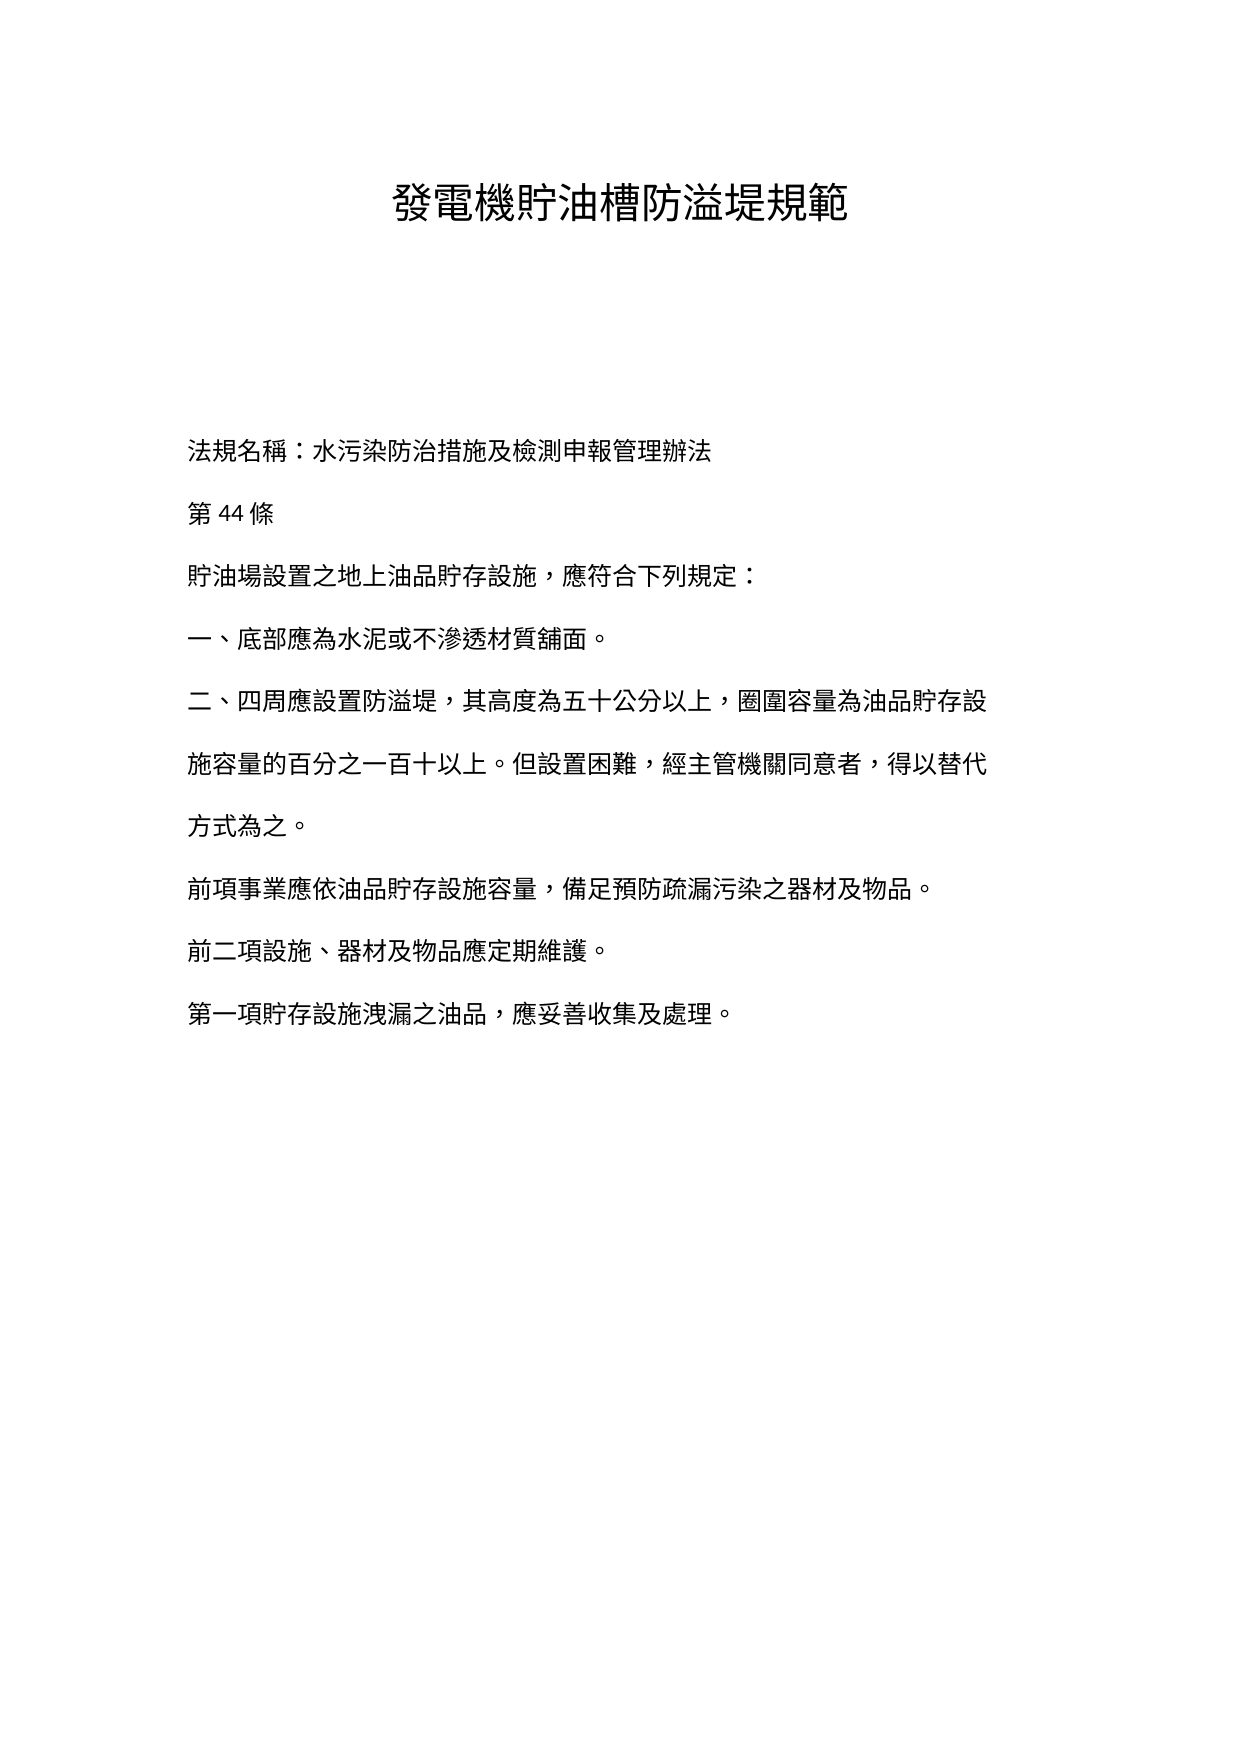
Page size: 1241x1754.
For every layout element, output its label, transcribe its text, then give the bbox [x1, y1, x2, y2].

text 施容量的百分之一百十以上。但設置困難，經主管機關同意者，得以替代 [187, 721, 1053, 783]
text 第一項貯存設施洩漏之油品，應妥善收集及處理。 [187, 971, 1053, 1033]
text 一、底部應為水泥或不滲透材質舖面。 [187, 596, 1053, 658]
text 前二項設施、器材及物品應定期維護。 [187, 908, 1053, 971]
text 發電機貯油槽防溢堤規範 [187, 158, 1053, 283]
text 貯油場設置之地上油品貯存設施，應符合下列規定： [187, 533, 1053, 596]
text 方式為之。 [187, 783, 1053, 846]
text 二、四周應設置防溢堤，其高度為五十公分以上，圈圍容量為油品貯存設 [187, 658, 1053, 721]
text 法規名稱：水污染防治措施及檢測申報管理辦法 第 44 條 [187, 408, 1053, 533]
text 前項事業應依油品貯存設施容量，備足預防疏漏污染之器材及物品。 [187, 846, 1053, 908]
